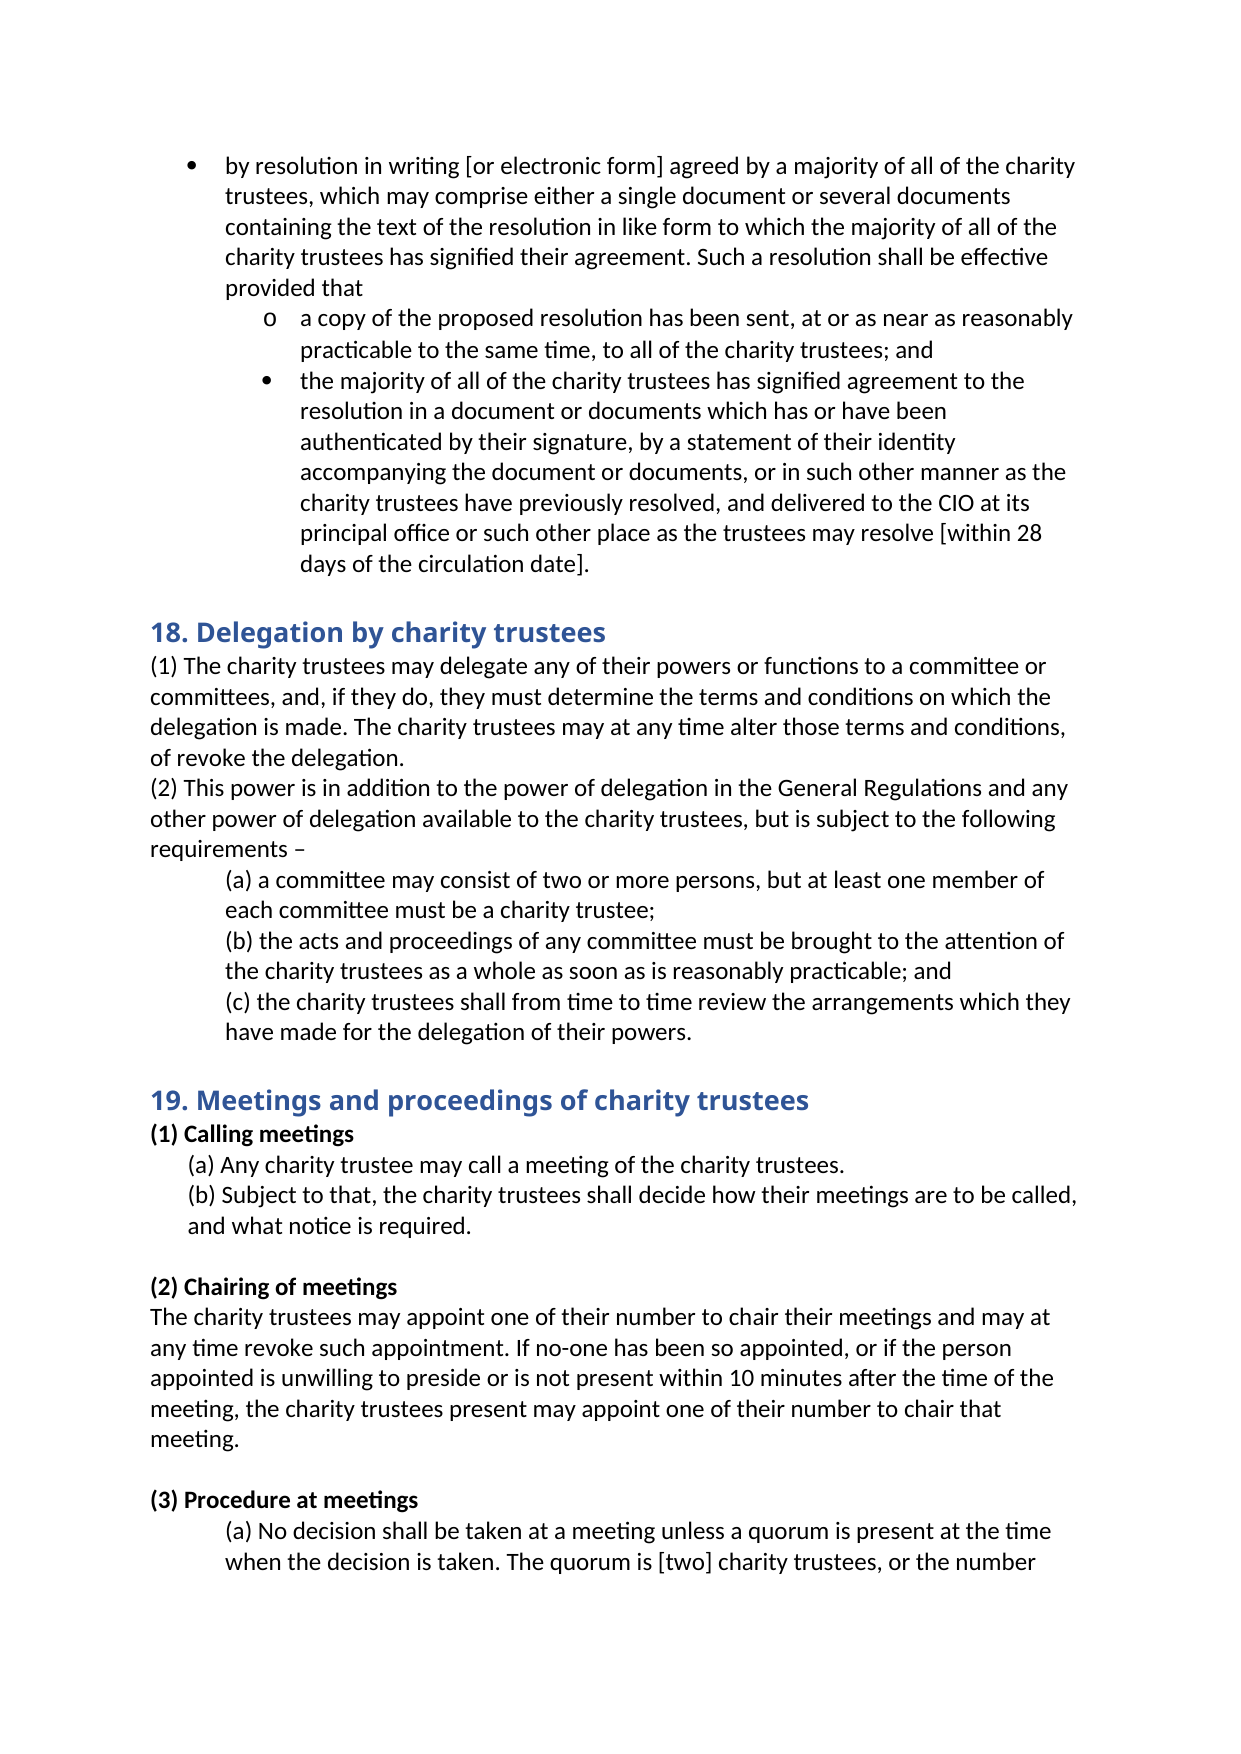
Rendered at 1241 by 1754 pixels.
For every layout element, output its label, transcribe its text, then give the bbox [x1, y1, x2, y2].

text (c) the charity trustees shall from time to time review the arrangements which they have made for the delegation of their powers. [225, 986, 1090, 1047]
list the majority of all of the charity trustees has signified agreement to the resolution in a document or documents which has or have been authenticated by their signature, by a statement of their identity accompanying the document or documents, or in such other manner as the charity trustees have previously resolved, and delivered to the CIO at its principal office or such other place as the trustees may resolve [within 28 days of the circulation date]. [262, 365, 1090, 578]
text (b) the acts and proceedings of any committee must be brought to the attention of the charity trustees as a whole as soon as is reasonably practicable; and [225, 925, 1090, 986]
subtitle 18. Delegation by charity trustees [150, 613, 1090, 650]
text The charity trustees may appoint one of their number to chair their meetings and may at any time revoke such appointment. If no-one has been so appointed, or if the person appointed is unwilling to preside or is not present within 10 minutes after the time of the [150, 1302, 1090, 1393]
text (a) No decision shall be taken at a meeting unless a quorum is present at the time when the decision is taken. The quorum is [two] charity trustees, or the number [225, 1515, 1090, 1576]
text meeting, the charity trustees present may appoint one of their number to chair that meeting. [150, 1393, 1090, 1454]
text (a) Any charity trustee may call a meeting of the charity trustees. [187, 1149, 1090, 1179]
text (1) Calling meetings [150, 1118, 1090, 1149]
text (a) a committee may consist of two or more persons, but at least one member of each committee must be a charity trustee; [225, 864, 1090, 925]
text (1) The charity trustees may delegate any of their powers or functions to a committee or committees, and, if they do, they must determine the terms and conditions on which the delegation is made. The charity trustees may at any time alter those terms and conditions, of revoke the delegation. [150, 650, 1090, 772]
text (2) Chairing of meetings [150, 1271, 1090, 1302]
text (b) Subject to that, the charity trustees shall decide how their meetings are to be called, and what notice is required. [187, 1179, 1090, 1241]
text (3) Procedure at meetings [150, 1485, 1090, 1515]
list a copy of the proposed resolution has been sent, at or as near as reasonably practicable to the same time, to all of the charity trustees; and [262, 303, 1090, 365]
subtitle 19. Meetings and proceedings of charity trustees [150, 1082, 1090, 1118]
list by resolution in writing [or electronic form] agreed by a majority of all of the charity trustees, which may comprise either a single document or several documents containing the text of the resolution in like form to which the majority of all of the charity trustees has signified their agreement. Such a resolution shall be effective provided that [187, 150, 1090, 303]
text (2) This power is in addition to the power of delegation in the General Regulations and any other power of delegation available to the charity trustees, but is subject to the following requirements – [150, 772, 1090, 864]
